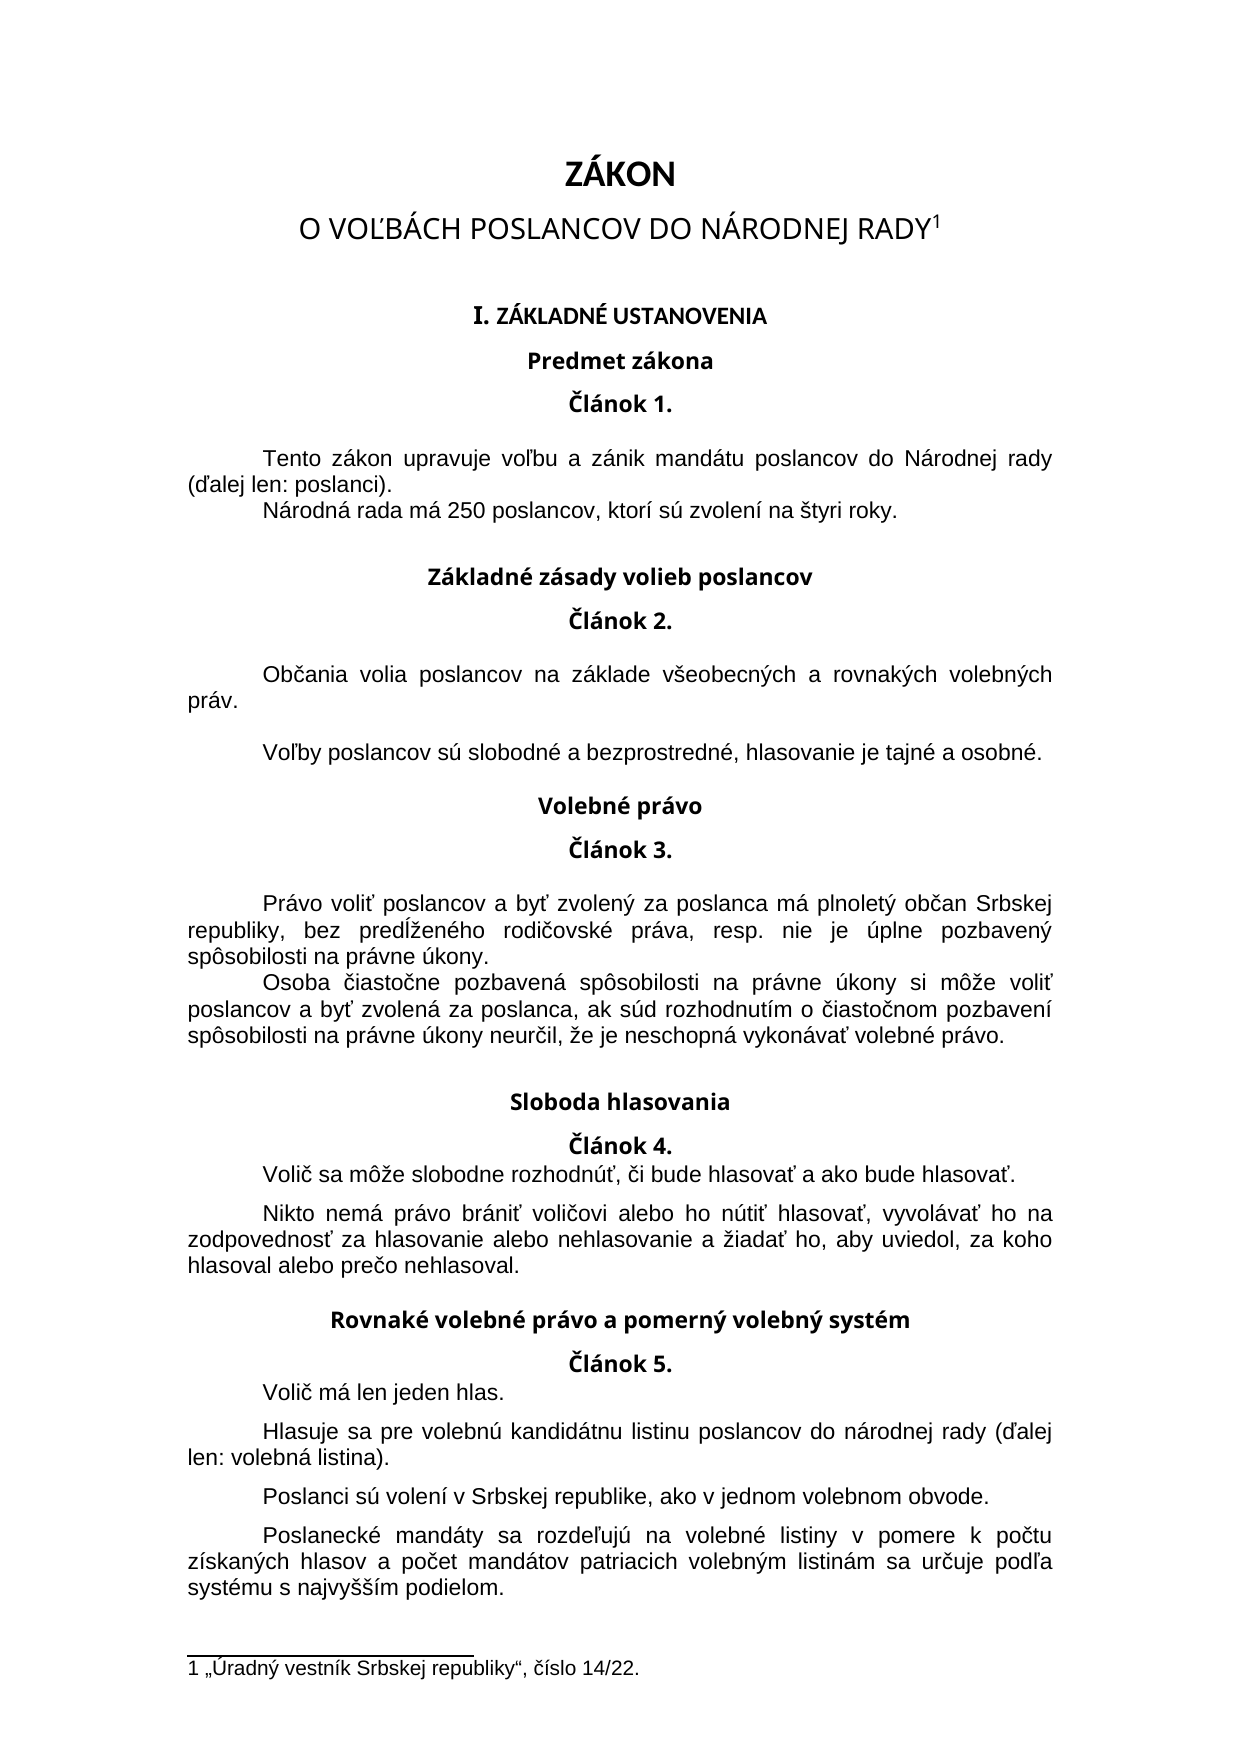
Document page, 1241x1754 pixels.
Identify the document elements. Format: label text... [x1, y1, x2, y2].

text Voľby poslancov sú slobodné a bezprostredné, hlasovanie je tajné a osobné. [187, 739, 1053, 765]
text Hlasuje sa pre volebnú kandidátnu listinu poslancov do národnej rady (ďalej len: volebná listina). [187, 1418, 1053, 1470]
text Volič sa môže slobodne rozhodnúť, či bude hlasovať a ako bude hlasovať. [187, 1161, 1053, 1187]
text I. ZÁKLADNÉ USTANOVENIA [262, 298, 978, 332]
text Právo voliť poslancov a byť zvolený za poslanca má plnoletý občan Srbskej republiky, bez predĺženého rodičovské práva, resp. nie je úplne pozbavený spôsobilosti na právne úkony. [187, 890, 1053, 969]
text Článok 1. [262, 388, 978, 419]
text Volič má len jeden hlas. [187, 1379, 1053, 1405]
text Článok 5. [262, 1347, 978, 1379]
text Tento zákon upravuje voľbu a zánik mandátu poslancov do Národnej rady (ďalej len: poslanci). [187, 444, 1053, 497]
text Sloboda hlasovania [262, 1086, 978, 1117]
text „Úradný vestník Srbskej republiky“, číslo 14/22. [187, 1656, 1053, 1680]
text Základné zásady volieb poslancov [262, 561, 978, 592]
text Článok 2. [262, 605, 978, 636]
text Rovnaké volebné právo a pomerný volebný systém [262, 1304, 978, 1335]
text ZÁKON [262, 150, 978, 196]
text O VOĽBÁCH POSLANCOV DO NÁRODNEJ RADY [262, 208, 978, 248]
text Článok 3. [262, 834, 978, 865]
text Poslanecké mandáty sa rozdeľujú na volebné listiny v pomere k počtu získaných hlasov a počet mandátov patriacich volebným listinám sa určuje podľa systému s najvyšším podielom. [187, 1522, 1053, 1601]
text Občania volia poslancov na základe všeobecných a rovnakých volebných práv. [187, 661, 1053, 714]
text Volebné právo [262, 790, 978, 821]
text Nikto nemá právo brániť voličovi alebo ho nútiť hlasovať, vyvolávať ho na zodpovednosť za hlasovanie alebo nehlasovanie a žiadať ho, aby uviedol, za koho hlasoval alebo prečo nehlasoval. [187, 1200, 1053, 1279]
text Predmet zákona [262, 344, 978, 376]
text Poslanci sú volení v Srbskej republike, ako v jednom volebnom obvode. [187, 1483, 1053, 1509]
text Článok 4. [262, 1129, 978, 1161]
text Osoba čiastočne pozbavená spôsobilosti na právne úkony si môže voliť poslancov a byť zvolená za poslanca, ak súd rozhodnutím o čiastočnom pozbavení spôsobilosti na právne úkony neurčil, že je neschopná vykonávať volebné právo. [187, 969, 1053, 1048]
text Národná rada má 250 poslancov, ktorí sú zvolení na štyri roky. [187, 497, 1053, 524]
